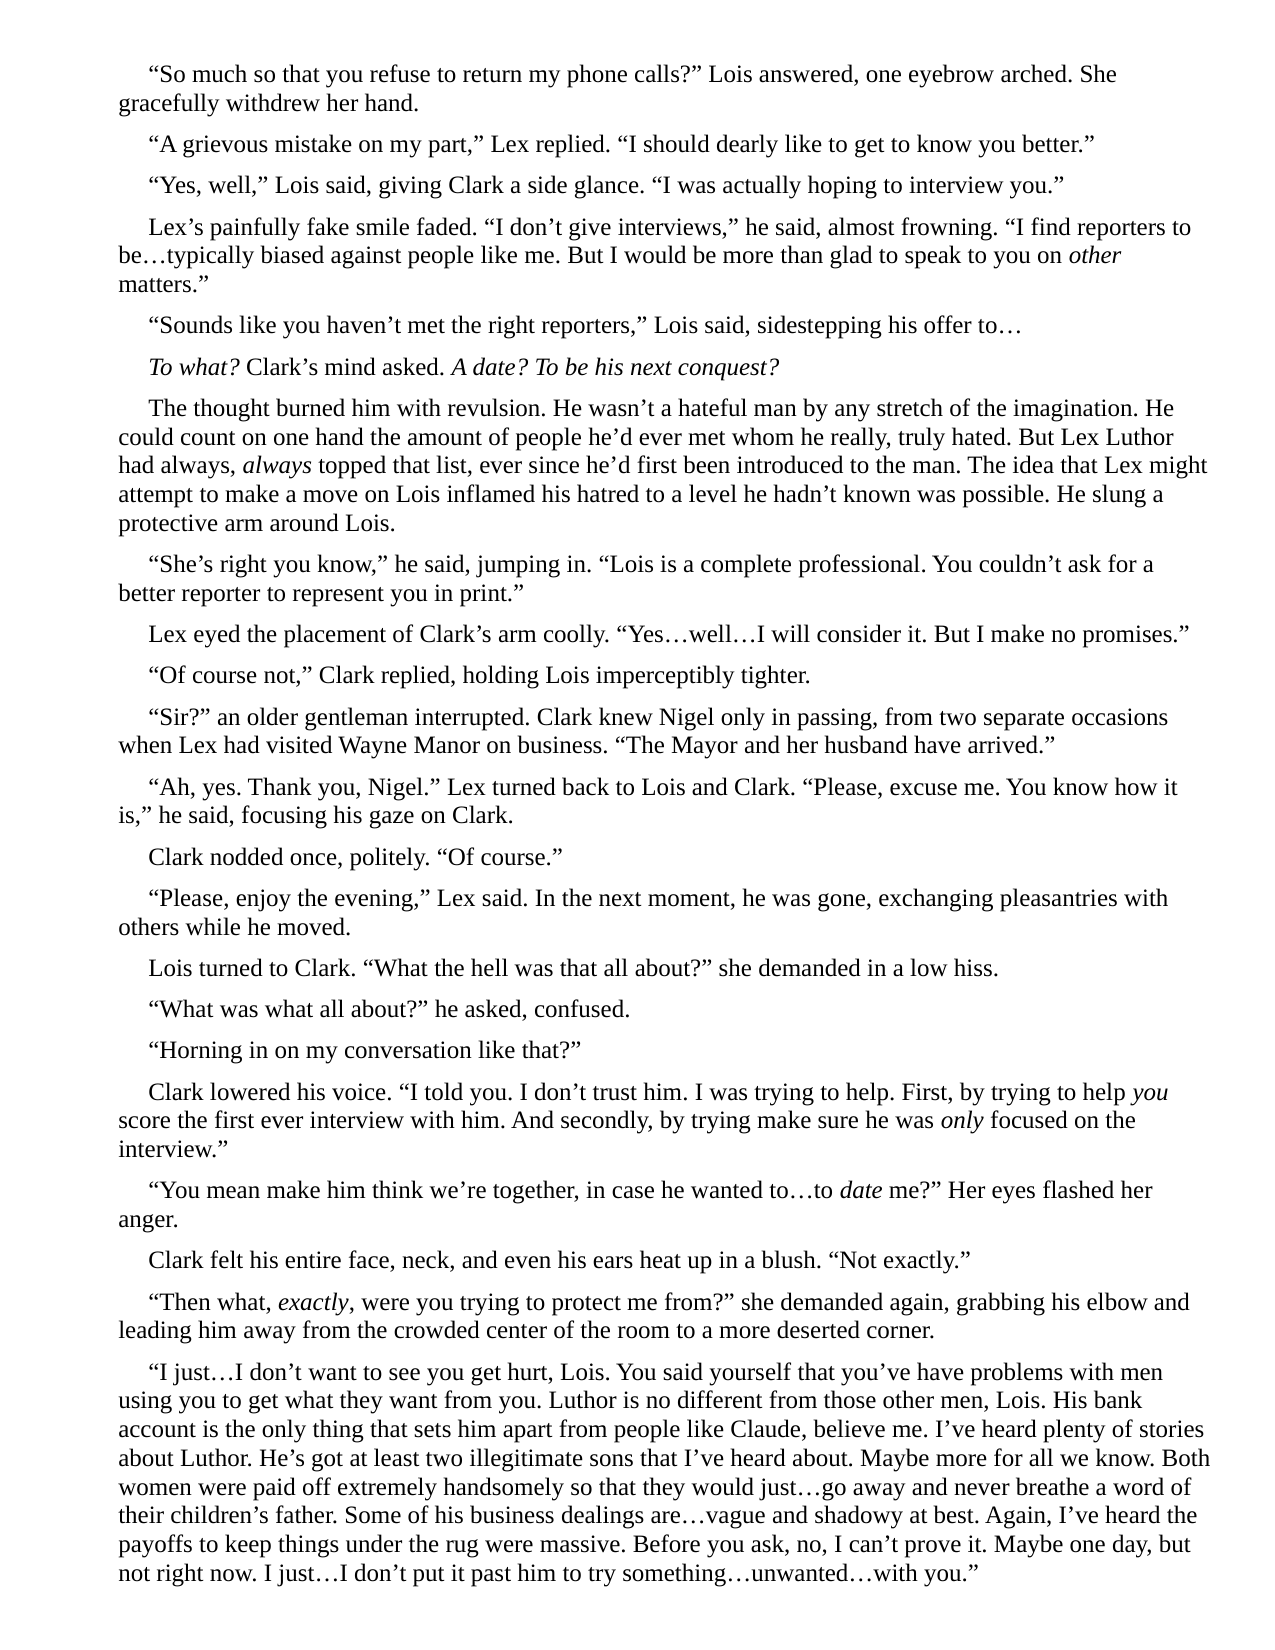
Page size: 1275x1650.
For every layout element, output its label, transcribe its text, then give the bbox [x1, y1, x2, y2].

text “So much so that you refuse to return my phone calls?” Lois answered, one eyebrow arched. She gracefully withdrew her hand. [118, 59, 1216, 117]
text “Then what, exactly, were you trying to protect me from?” she demanded again, grabbing his elbow and leading him away from the crowded center of the room to a more deserted corner. [118, 1287, 1216, 1344]
text “I just…I don’t want to see you get hurt, Lois. You said yourself that you’ve have problems with men using you to get what they want from you. Luthor is no different from those other men, Lois. His bank account is the only thing that sets him apart from people like Claude, believe me. I’ve heard plenty of stories about Luthor. He’s got at least two illegitimate sons that I’ve heard about. Maybe more for all we know. Both women were paid off extremely handsomely so that they would just…go away and never breathe a word of their children’s father. Some of his business dealings are…vague and shadowy at best. Again, I’ve heard the payoffs to keep things under the rug were massive. Before you ask, no, I can’t prove it. Maybe one day, but not right now. I just…I don’t put it past him to try something…unwanted…with you.” [118, 1357, 1216, 1587]
text “Please, enjoy the evening,” Lex said. In the next moment, he was gone, exchanging pleasantries with others while he moved. [118, 883, 1216, 940]
text Lois turned to Clark. “What the hell was that all about?” she demanded in a low hiss. [118, 953, 1216, 982]
text “She’s right you know,” he said, jumping in. “Lois is a complete professional. You couldn’t ask for a better reporter to represent you in print.” [118, 549, 1216, 607]
text “You mean make him think we’re together, in case he wanted to…to date me?” Her eyes flashed her anger. [118, 1175, 1216, 1233]
text Clark lowered his voice. “I told you. I don’t trust him. I was trying to help. First, by trying to help you score the first ever interview with him. And secondly, by trying make sure he was only focused on the interview.” [118, 1077, 1216, 1163]
text “Sir?” an older gentleman interrupted. Clark knew Nigel only in passing, from two separate occasions when Lex had visited Wayne Manor on business. “The Mayor and her husband have arrived.” [118, 702, 1216, 759]
text “Sounds like you haven’t met the right reporters,” Lois said, sidestepping his offer to… [118, 310, 1216, 339]
text “Of course not,” Clark replied, holding Lois imperceptibly tighter. [118, 660, 1216, 689]
text Clark felt his entire face, neck, and even his ears heat up in a blush. “Not exactly.” [118, 1245, 1216, 1274]
text “Horning in on my conversation like that?” [118, 1035, 1216, 1064]
text “Yes, well,” Lois said, giving Clark a side glance. “I was actually hoping to interview you.” [118, 170, 1216, 199]
text “Ah, yes. Thank you, Nigel.” Lex turned back to Lois and Clark. “Please, excuse me. You know how it is,” he said, focusing his gaze on Clark. [118, 772, 1216, 829]
text To what? Clark’s mind asked. A date? To be his next conquest? [118, 352, 1216, 380]
text The thought burned him with revulsion. He wasn’t a hateful man by any stretch of the imagination. He could count on one hand the amount of people he’d ever met whom he really, truly hated. But Lex Luthor had always, always topped that list, ever since he’d first been introduced to the man. The idea that Lex might attempt to make a move on Lois inflamed his hatred to a level he hadn’t known was possible. He slung a protective arm around Lois. [118, 393, 1216, 537]
text Lex’s painfully fake smile faded. “I don’t give interviews,” he said, almost frowning. “I find reporters to be…typically biased against people like me. But I would be more than glad to speak to you on other matters.” [118, 212, 1216, 298]
text Lex eyed the placement of Clark’s arm coolly. “Yes…well…I will consider it. But I make no promises.” [118, 619, 1216, 648]
text Clark nodded once, politely. “Of course.” [118, 842, 1216, 870]
text “What was what all about?” he asked, confused. [118, 994, 1216, 1023]
text “A grievous mistake on my part,” Lex replied. “I should dearly like to get to know you better.” [118, 129, 1216, 158]
